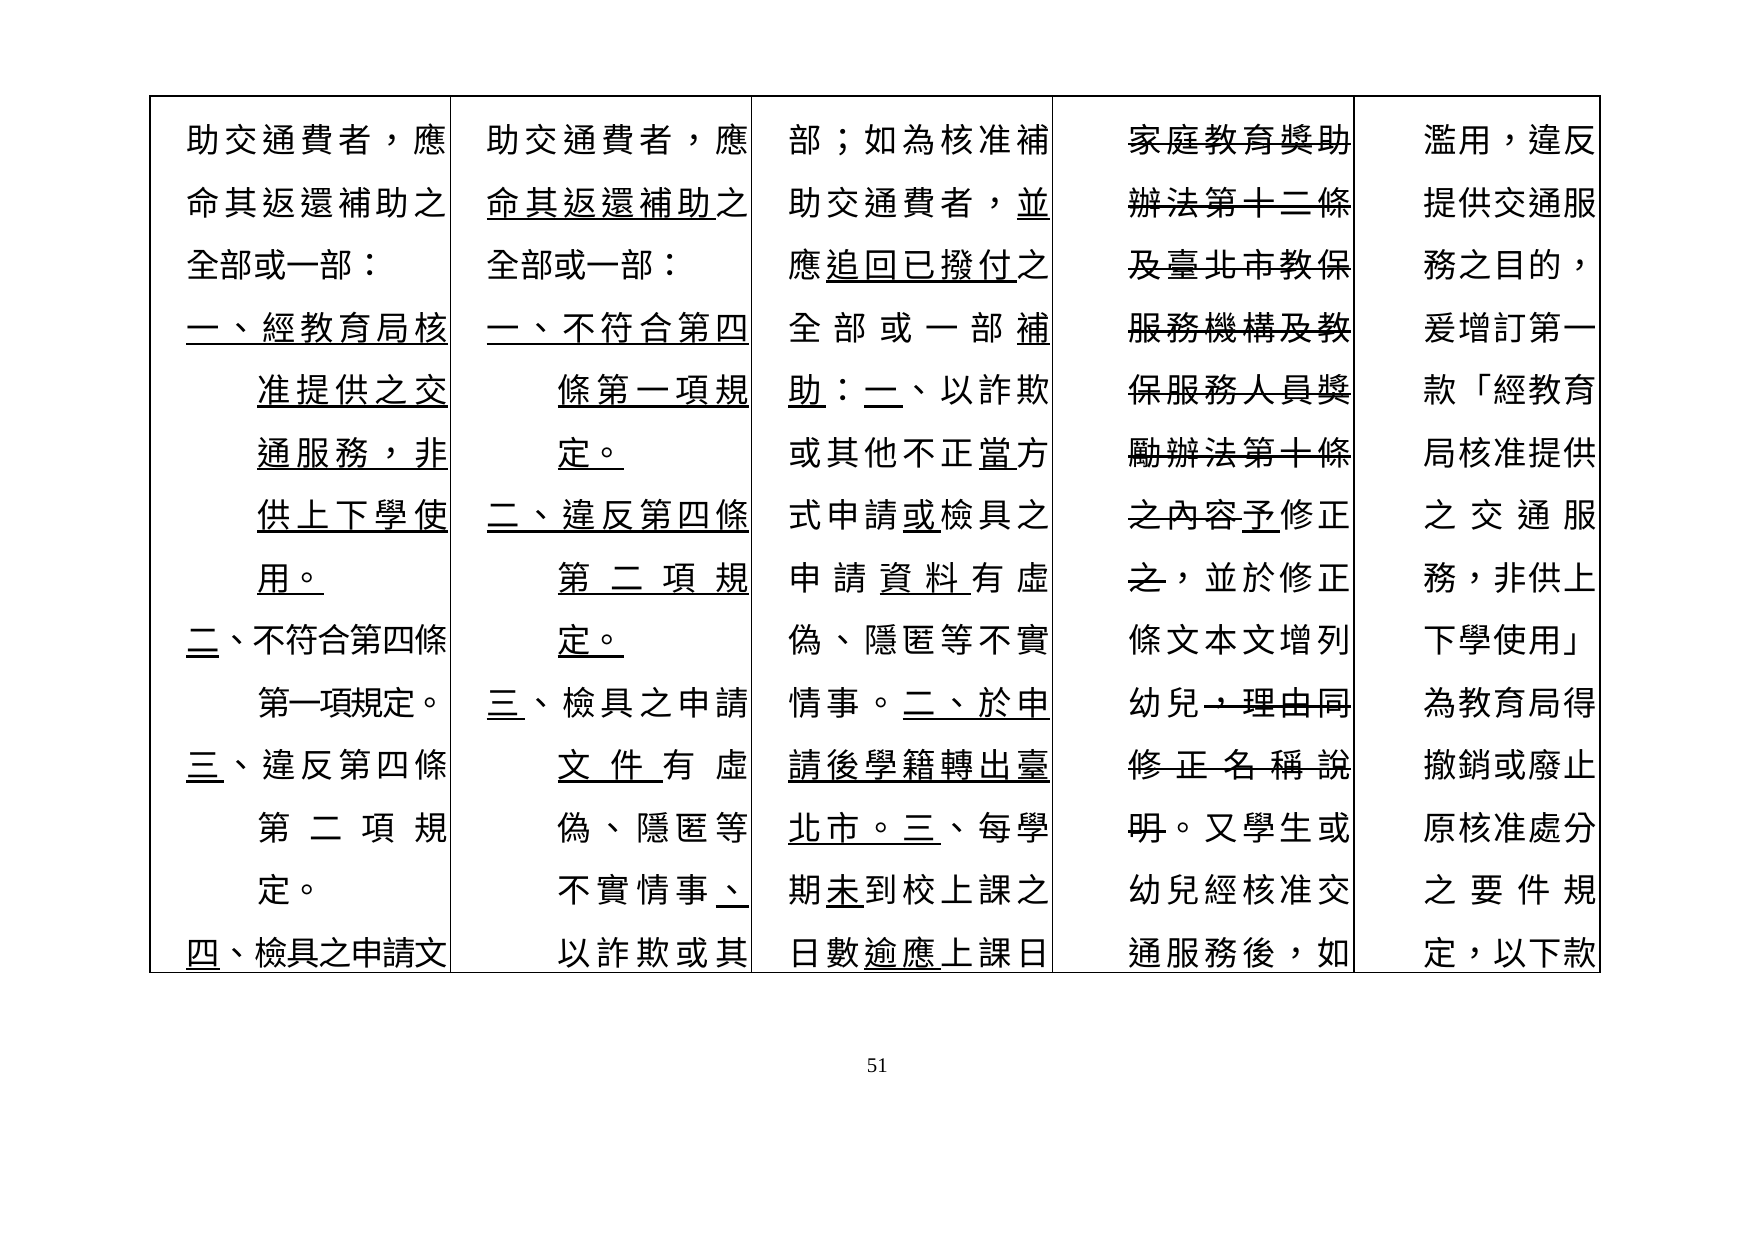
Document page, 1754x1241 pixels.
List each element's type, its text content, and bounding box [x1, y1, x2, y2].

table_cell 助交通費者，應命其返還補助之全部或一部： 一、不符合第四條第一項規定。 二、違反第四條第二項規定。 三、檢具之申請文件有虛偽、隱匿等不實情事、以詐欺或其 [451, 97, 751, 972]
table_cell 助交通費者，應命其返還補助之全部或一部： 一、經教育局核准提供之交通服務，非供上下學使用。 二、不符合第四條第一項規定。 三、違反第四條第二項規定。 四、檢具之申請文 [151, 97, 450, 972]
table_cell 濫用，違反提供交通服務之目的，爰增訂第一款「經教育局核准提供之交通服務，非供上下學使用」為教育局得撤銷或廢止原核准處分之要件規定，以下款 [1355, 97, 1599, 972]
table_cell 條次遞改。 現行條文所定行政處分附款記載之立法體例，已為本市法規現行體例所不採，爰參照臺北市推展家庭教育獎助辦法第十二條及臺北市教保服務機構及教保服務人員獎勵辦法第十條之內容予修正之，並於修正條文本文增列幼兒，理由同修正名稱說明。又學生或幼兒經核准交通服務後，如不符合第四條第一項所定條件、違反第四條第二項規定、，宜有撤銷或廢止原核准處分之要件規定，爰增訂修正條文第一款及第二款，並將現行條文第一項第一款及第三款附款分別移列為修正條文第三款及第四款，並酌作修正。又現行條文第一項第二款附款內容已含括於修正條文第一款，為免重複覆規範，爰予刪除。 現行條文第二項前段關於追回已撥付之全部或一部補助規定移列至修正條文本文合併規範。又逾期未返還依法移送強制執行或涉及刑事責任者，移送司法機關辦理，核屬當然之理，不待明定，依現行法制體例，爰予刪除。 鑑於修正條文第四款學生或幼兒未到校上課之事由態樣繁多，實務上教育局宜視個案具體情況予以認定是否撤銷或廢止原核准處分，為保留實務運作彈性，爰將「應」撤銷修正為「得」撤銷，以符實需併予敘明。 配合修正條文第八條第三項「應」達上課日數二分之ㄧ，將現行條文第一項末段每學期未到校上課之日數逾應上課日數二分之ㄧ，於第四款修正為每學期到校上課之日數，「未」達上課日數二分之ㄧ，以為明確。 [1053, 97, 1353, 972]
table_cell 部；如為核准補助交通費者，並應追回已撥付之全部或一部補助：一、以詐欺或其他不正當方式申請或檢具之申請資料有虛偽、隱匿等不實情事。二、於申請後學籍轉出臺北市。三、每學期未到校上課之日數逾應上課日 [752, 97, 1052, 972]
